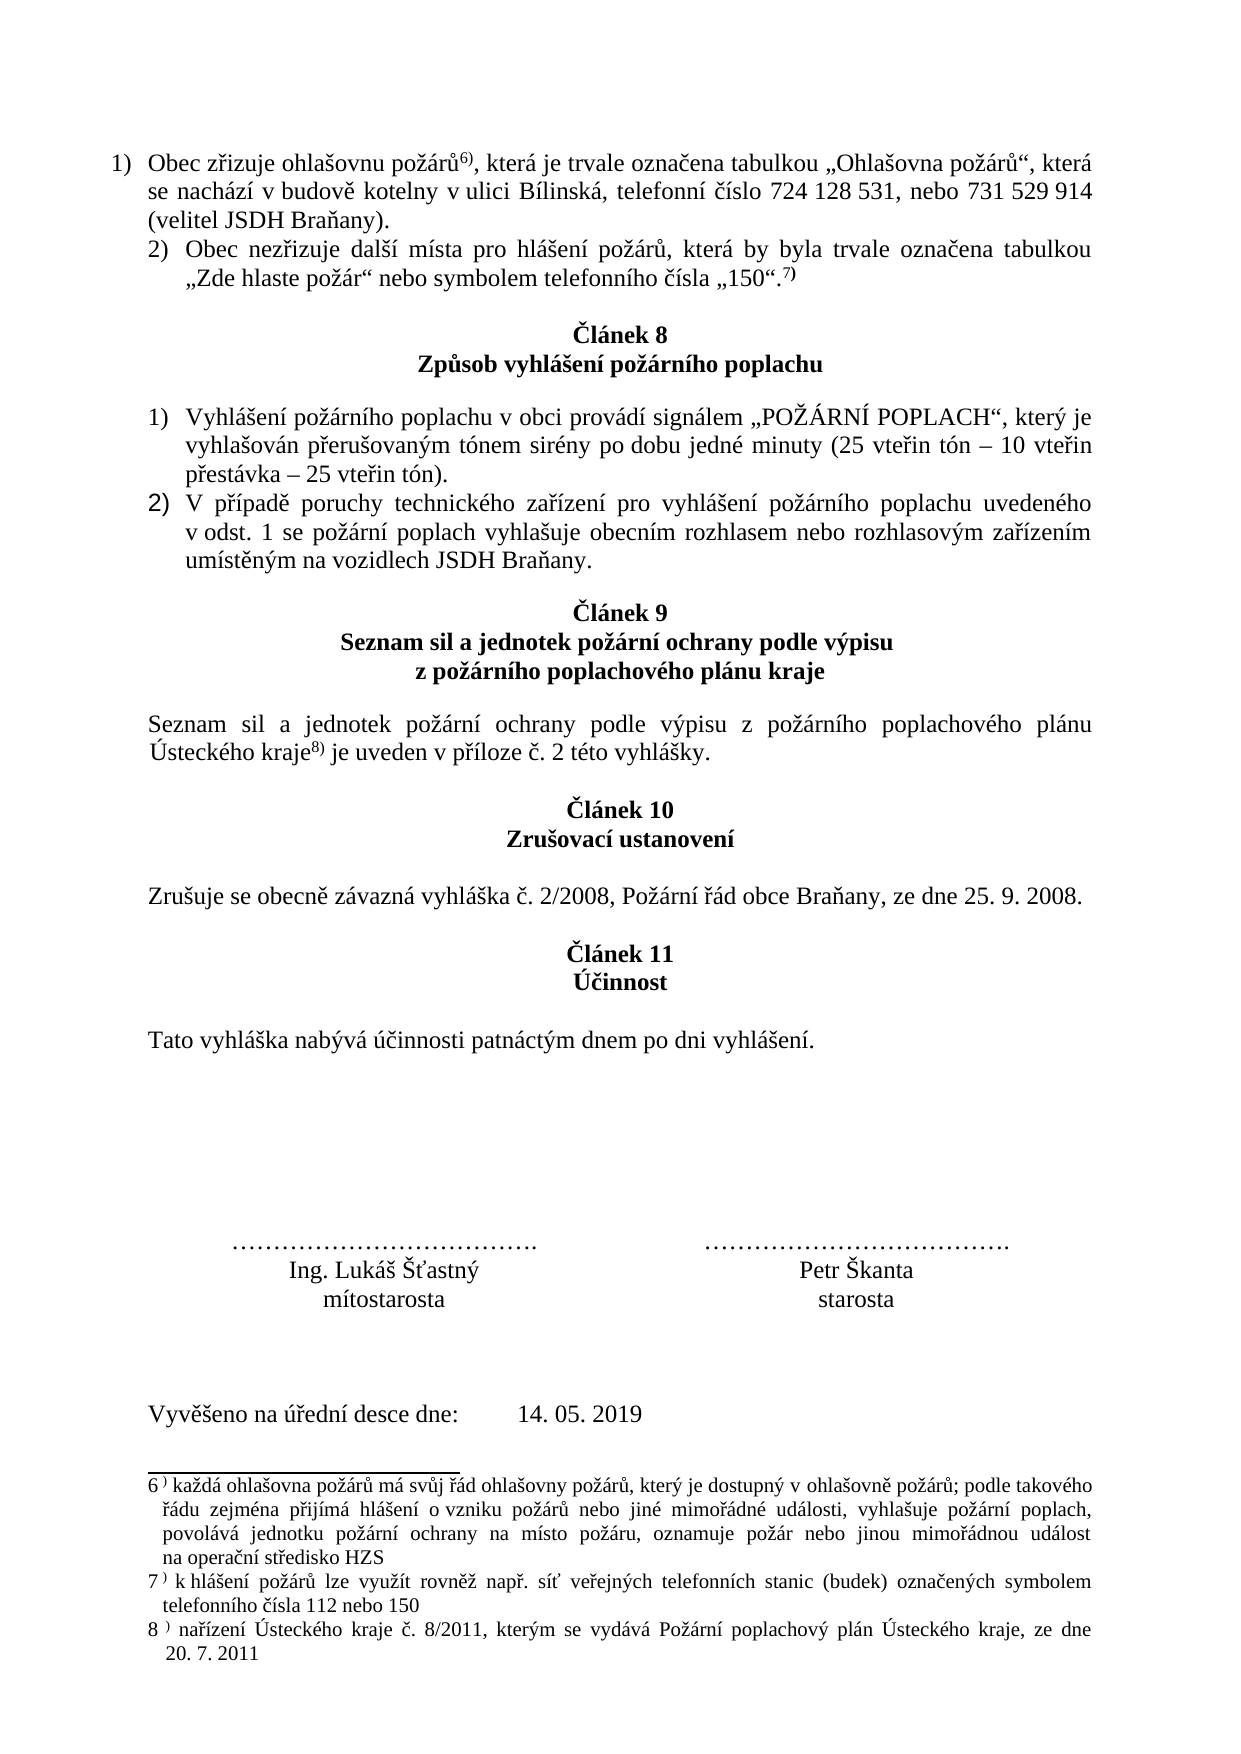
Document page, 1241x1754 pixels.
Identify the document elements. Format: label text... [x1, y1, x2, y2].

text Článek 8 [148, 320, 1092, 349]
text Seznam sil a jednotek požární ochrany podle výpisu [148, 627, 1092, 656]
table_cell Ing. Lukáš Šťastný mítostarosta [148, 1255, 620, 1312]
list Obec zřizuje ohlašovnu požárů), která je trvale označena tabulkou „Ohlašovna požárů“, která se nachází v budově kotelny v ulici Bílinská, telefonní číslo 724 128 531, nebo 731 529 914 (velitel JSDH Braňany). [111, 148, 1092, 234]
text Seznam sil a jednotek požární ochrany podle výpisu z požárního poplachového plánu Ústeckého kraje) je uveden v příloze č. 2 této vyhlášky. [148, 709, 1092, 766]
list V případě poruchy technického zařízení pro vyhlášení požárního poplachu uvedeného v odst. 1 se požární poplach vyhlašuje obecním rozhlasem nebo rozhlasovým zařízením umístěným na vozidlech JSDH Braňany. [148, 488, 1092, 574]
text Článek 9 [148, 598, 1092, 627]
text Způsob vyhlášení požárního poplachu [148, 349, 1092, 378]
text Tato vyhláška nabývá účinnosti patnáctým dnem po dni vyhlášení. [148, 1025, 1092, 1054]
list Obec nezřizuje další místa pro hlášení požárů, která by byla trvale označena tabulkou „Zde hlaste požár“ nebo symbolem telefonního čísla „150“.) [148, 234, 1092, 291]
text Vyvěšeno na úřední desce dne: 14. 05. 2019 [148, 1399, 1092, 1427]
text Článek 10 [148, 795, 1092, 824]
text ) nařízení Ústeckého kraje č. 8/2011, kterým se vydává Požární poplachový plán Ústeckého kraje, ze dne 20. 7. 2011 [148, 1617, 1092, 1665]
list ) k hlášení požárů lze využít rovněž např. síť veřejných telefonních stanic (budek) označených symbolem telefonního čísla 112 nebo 150 [148, 1569, 1092, 1617]
list Vyhlášení požárního poplachu v obci provádí signálem „POŽÁRNÍ POPLACH“, který je vyhlašován přerušovaným tónem sirény po dobu jedné minuty (25 vteřin tón – 10 vteřin přestávka – 25 vteřin tón). [148, 402, 1092, 488]
table_cell Petr Škanta starosta [620, 1255, 1092, 1312]
text Zrušovací ustanovení [148, 824, 1092, 852]
text Účinnost [148, 967, 1092, 996]
table_header ………………………………. [620, 1226, 1092, 1255]
text z požárního poplachového plánu kraje [148, 656, 1092, 685]
table_header ………………………………. [148, 1226, 620, 1255]
list ) každá ohlašovna požárů má svůj řád ohlašovny požárů, který je dostupný v ohlašovně požárů; podle takového řádu zejména přijímá hlášení o vzniku požárů nebo jiné mimořádné události, vyhlašuje požární poplach, povolává jednotku požární ochrany na místo požáru, oznamuje požár nebo jinou mimořádnou událost na operační středisko HZS [148, 1473, 1092, 1569]
text Zrušuje se obecně závazná vyhláška č. 2/2008, Požární řád obce Braňany, ze dne 25. 9. 2008. [148, 881, 1092, 910]
text Článek 11 [148, 939, 1092, 967]
